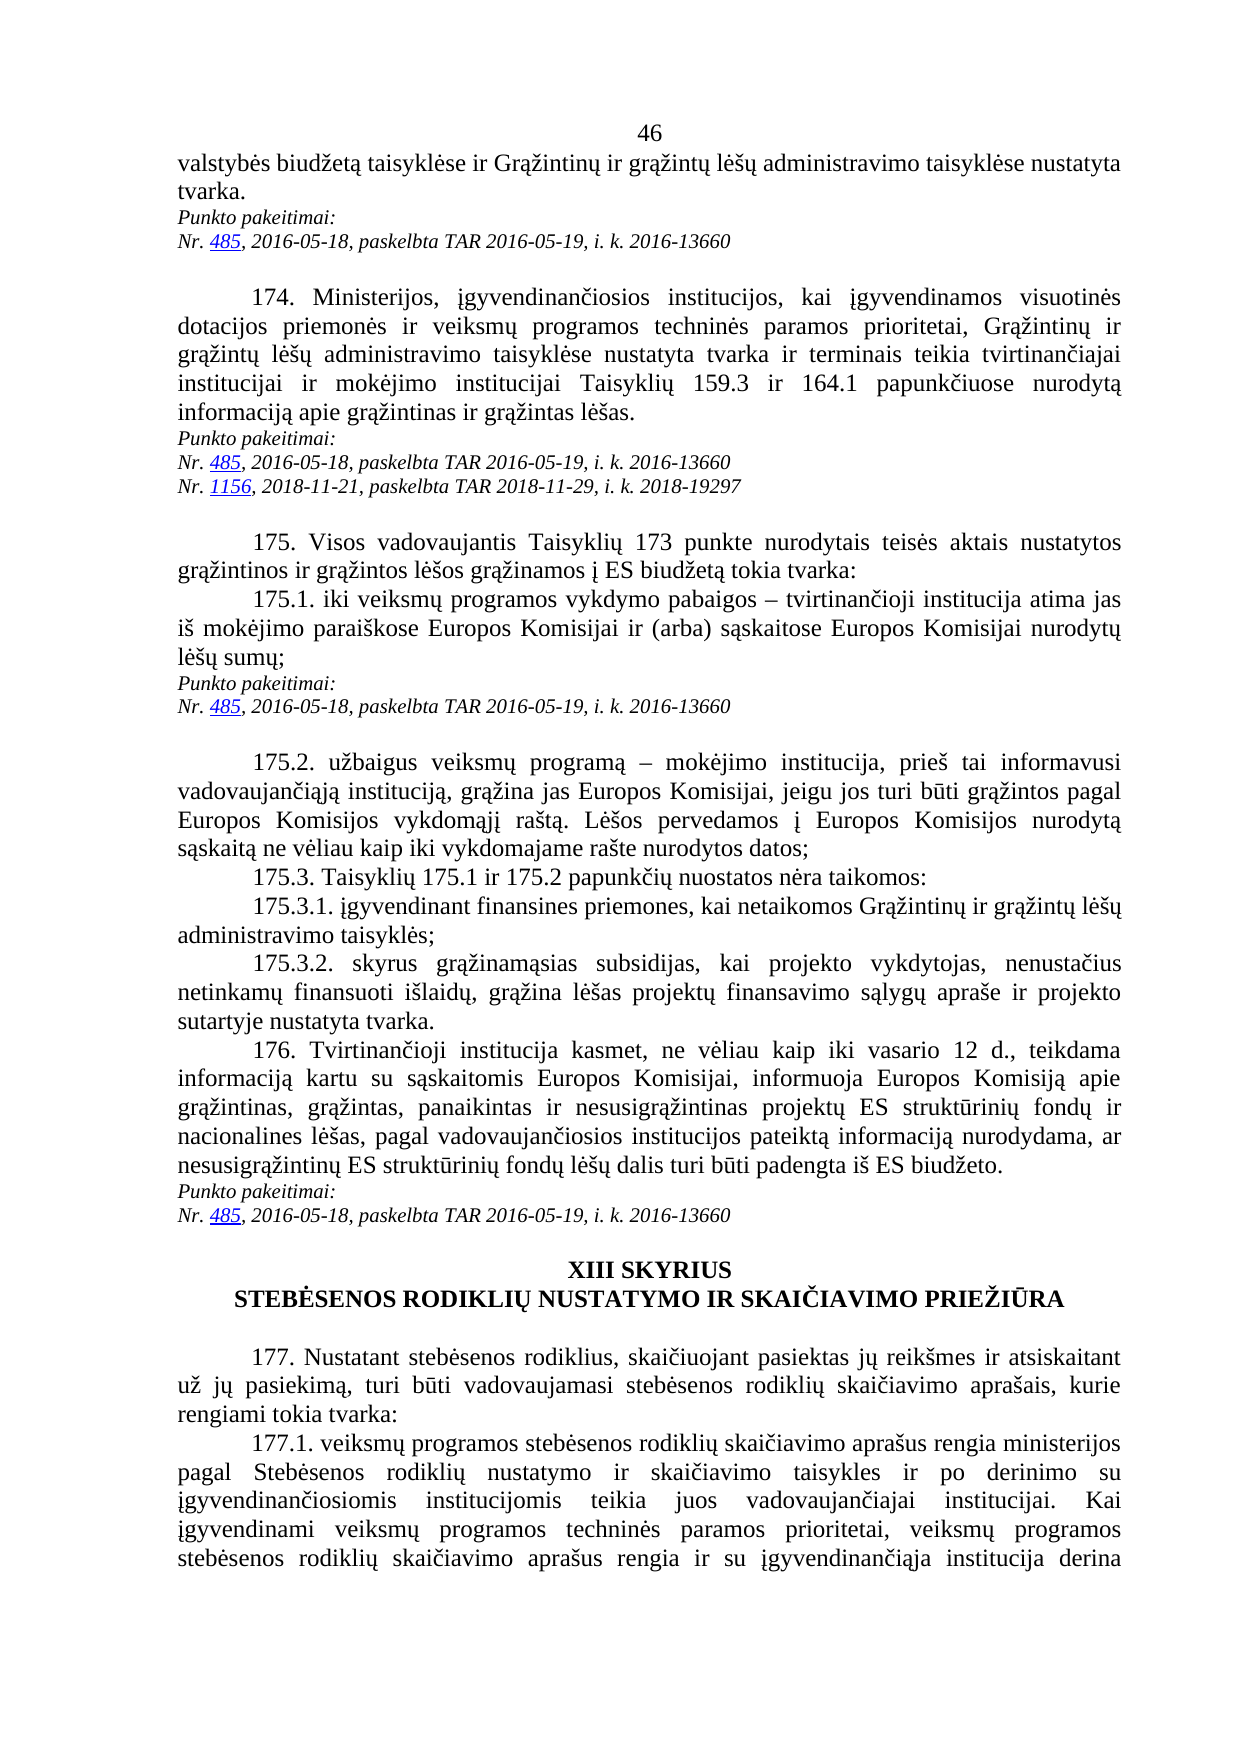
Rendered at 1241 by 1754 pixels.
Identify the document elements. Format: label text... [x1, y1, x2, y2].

text 175.3.1. įgyvendinant finansines priemones, kai netaikomos Grąžintinų ir grąžintų lėšų administravimo taisyklės; [177, 891, 1122, 948]
text 175.2. užbaigus veiksmų programą – mokėjimo institucija, prieš tai informavusi vadovaujančiąją instituciją, grąžina jas Europos Komisijai, jeigu jos turi būti grąžintos pagal Europos Komisijos vykdomąjį raštą. Lėšos pervedamos į Europos Komisijos nurodytą sąskaitą ne vėliau kaip iki vykdomajame rašte nurodytos datos; [177, 747, 1122, 862]
text XIII SKYRIUS [177, 1255, 1122, 1284]
text 177. Nustatant stebėsenos rodiklius, skaičiuojant pasiektas jų reikšmes ir atsiskaitant už jų pasiekimą, turi būti vadovaujamasi stebėsenos rodiklių skaičiavimo aprašais, kurie rengiami tokia tvarka: [177, 1342, 1122, 1428]
text 175.3. Taisyklių 175.1 ir 175.2 papunkčių nuostatos nėra taikomos: [177, 862, 1122, 891]
text 176. Tvirtinančioji institucija kasmet, ne vėliau kaip iki vasario 12 d., teikdama informaciją kartu su sąskaitomis Europos Komisijai, informuoja Europos Komisiją apie grąžintinas, grąžintas, panaikintas ir nesusigrąžintinas projektų ES struktūrinių fondų ir nacionalines lėšas, pagal vadovaujančiosios institucijos pateiktą informaciją nurodydama, ar nesusigrąžintinų ES struktūrinių fondų lėšų dalis turi būti padengta iš ES biudžeto. [177, 1035, 1122, 1178]
text 175. Visos vadovaujantis Taisyklių 173 punkte nurodytais teisės aktais nustatytos grąžintinos ir grąžintos lėšos grąžinamos į ES biudžetą tokia tvarka: [177, 527, 1122, 584]
text 175.1. iki veiksmų programos vykdymo pabaigos – tvirtinančioji institucija atima jas iš mokėjimo paraiškose Europos Komisijai ir (arba) sąskaitose Europos Komisijai nurodytų lėšų sumų; [177, 584, 1122, 670]
text Nr. 485, 2016-05-18, paskelbta TAR 2016-05-19, i. k. 2016-13660 [177, 1203, 1122, 1227]
text valstybės biudžetą taisyklėse ir Grąžintinų ir grąžintų lėšų administravimo taisyklėse nustatyta tvarka. [177, 148, 1122, 205]
text 175.3.2. skyrus grąžinamąsias subsidijas, kai projekto vykdytojas, nenustačius netinkamų finansuoti išlaidų, grąžina lėšas projektų finansavimo sąlygų apraše ir projekto sutartyje nustatyta tvarka. [177, 948, 1122, 1035]
text Nr. 485, 2016-05-18, paskelbta TAR 2016-05-19, i. k. 2016-13660 [177, 694, 1122, 718]
text Nr. 485, 2016-05-18, paskelbta TAR 2016-05-19, i. k. 2016-13660 [177, 450, 1122, 474]
text Nr. 485, 2016-05-18, paskelbta TAR 2016-05-19, i. k. 2016-13660 [177, 229, 1122, 253]
text 177.1. veiksmų programos stebėsenos rodiklių skaičiavimo aprašus rengia ministerijos pagal Stebėsenos rodiklių nustatymo ir skaičiavimo taisykles ir po derinimo su įgyvendinančiosiomis institucijomis teikia juos vadovaujančiajai institucijai. Kai įgyvendinami veiksmų programos techninės paramos prioritetai, veiksmų programos stebėsenos rodiklių skaičiavimo aprašus rengia ir su įgyvendinančiąja institucija derina [177, 1428, 1122, 1572]
text STEBĖSENOS RODIKLIŲ NUSTATYMO IR SKAIČIAVIMO PRIEŽIŪRA [177, 1284, 1122, 1313]
text Punkto pakeitimai: [177, 670, 1122, 694]
text Nr. 1156, 2018-11-21, paskelbta TAR 2018-11-29, i. k. 2018-19297 [177, 474, 1122, 498]
text Punkto pakeitimai: [177, 426, 1122, 450]
text Punkto pakeitimai: [177, 1178, 1122, 1203]
text Punkto pakeitimai: [177, 205, 1122, 229]
text 174. Ministerijos, įgyvendinančiosios institucijos, kai įgyvendinamos visuotinės dotacijos priemonės ir veiksmų programos techninės paramos prioritetai, Grąžintinų ir grąžintų lėšų administravimo taisyklėse nustatyta tvarka ir terminais teikia tvirtinančiajai institucijai ir mokėjimo institucijai Taisyklių 159.3 ir 164.1 papunkčiuose nurodytą informaciją apie grąžintinas ir grąžintas lėšas. [177, 282, 1122, 426]
